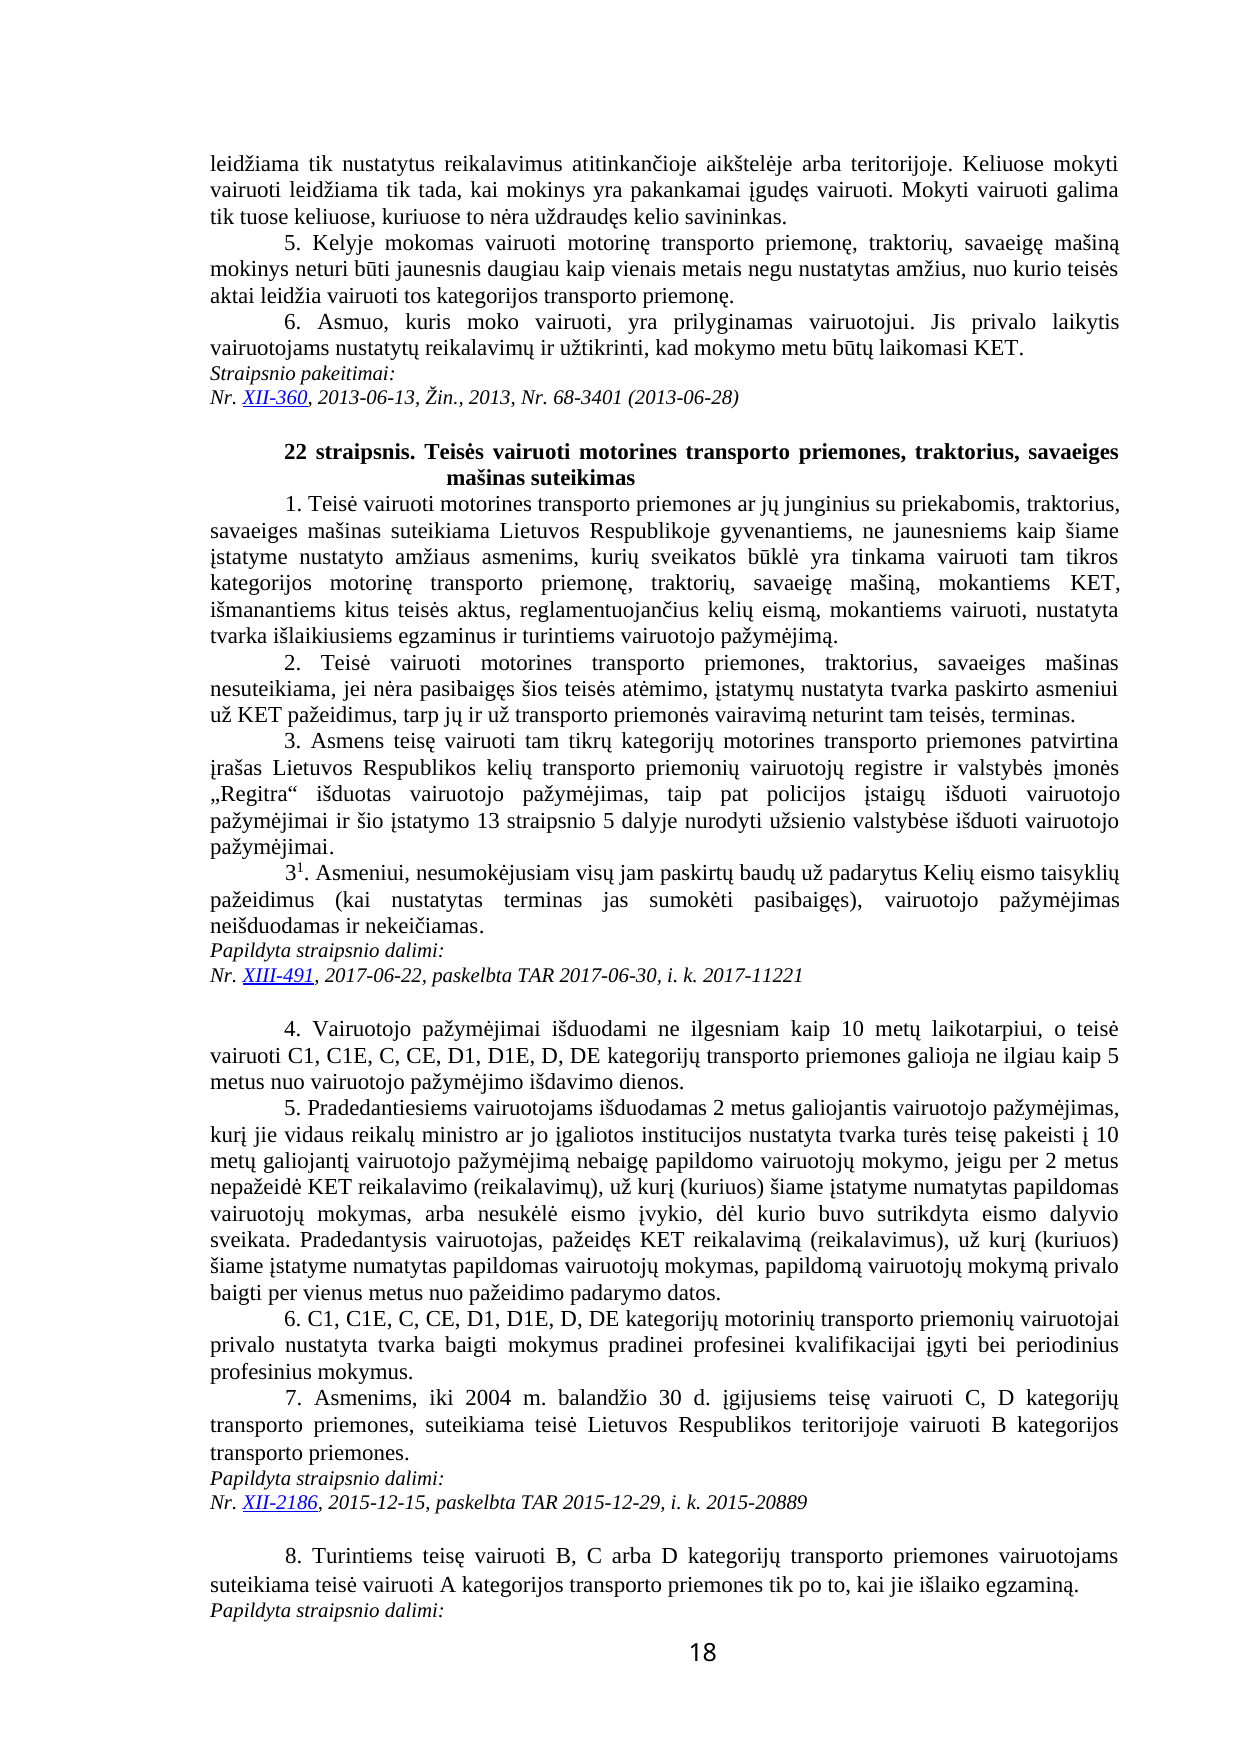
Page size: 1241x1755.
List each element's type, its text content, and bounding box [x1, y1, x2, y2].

text leidžiama tik nustatytus reikalavimus atitinkančioje aikštelėje arba teritorijoje. Keliuose mokyti vairuoti leidžiama tik tada, kai mokinys yra pakankamai įgudęs vairuoti. Mokyti vairuoti galima tik tuose keliuose, kuriuose to nėra uždraudęs kelio savininkas. [210, 150, 1120, 229]
text Straipsnio pakeitimai: [210, 361, 1120, 385]
text 8. Turintiems teisę vairuoti B, C arba D kategorijų transporto priemones vairuotojams suteikiama teisė vairuoti A kategorijos transporto priemones tik po to, kai jie išlaiko egzaminą. [210, 1543, 1120, 1598]
text 6. C1, C1E, C, CE, D1, D1E, D, DE kategorijų motorinių transporto priemonių vairuotojai privalo nustatyta tvarka baigti mokymus pradinei profesinei kvalifikacijai įgyti bei periodinius profesinius mokymus. [210, 1305, 1120, 1384]
text Nr. XII-2186, 2015-12-15, paskelbta TAR 2015-12-29, i. k. 2015-20889 [210, 1490, 1120, 1514]
text Nr. XIII-491, 2017-06-22, paskelbta TAR 2017-06-30, i. k. 2017-11221 [210, 962, 1120, 987]
text Nr. XII-360, 2013-06-13, Žin., 2013, Nr. 68-3401 (2013-06-28) [210, 385, 1120, 409]
text Papildyta straipsnio dalimi: [210, 1466, 1120, 1490]
text 3. Asmens teisę vairuoti tam tikrų kategorijų motorines transporto priemones patvirtina įrašas Lietuvos Respublikos kelių transporto priemonių vairuotojų registre ir valstybės įmonės „Regitra“ išduotas vairuotojo pažymėjimas, taip pat policijos įstaigų išduoti vairuotojo pažymėjimai ir šio įstatymo 13 straipsnio 5 dalyje nurodyti užsienio valstybėse išduoti vairuotojo pažymėjimai. [210, 728, 1120, 859]
text 1. Teisė vairuoti motorines transporto priemones ar jų junginius su priekabomis, traktorius, savaeiges mašinas suteikiama Lietuvos Respublikoje gyvenantiems, ne jaunesniems kaip šiame įstatyme nustatyto amžiaus asmenims, kurių sveikatos būklė yra tinkama vairuoti tam tikros kategorijos motorinę transporto priemonę, traktorių, savaeigę mašiną, mokantiems KET, išmanantiems kitus teisės aktus, reglamentuojančius kelių eismą, mokantiems vairuoti, nustatyta tvarka išlaikiusiems egzaminus ir turintiems vairuotojo pažymėjimą. [210, 490, 1120, 648]
text Papildyta straipsnio dalimi: [210, 938, 1120, 962]
text 7. Asmenims, iki 2004 m. balandžio 30 d. įgijusiems teisę vairuoti C, D kategorijų transporto priemones, suteikiama teisė Lietuvos Respublikos teritorijoje vairuoti B kategorijos transporto priemones. [210, 1384, 1120, 1466]
text Papildyta straipsnio dalimi: [210, 1598, 1120, 1622]
text 2. Teisė vairuoti motorines transporto priemones, traktorius, savaeiges mašinas nesuteikiama, jei nėra pasibaigęs šios teisės atėmimo, įstatymų nustatyta tvarka paskirto asmeniui už KET pažeidimus, tarp jų ir už transporto priemonės vairavimą neturint tam teisės, terminas. [210, 648, 1120, 728]
text 31. Asmeniui, nesumokėjusiam visų jam paskirtų baudų už padarytus Kelių eismo taisyklių pažeidimus (kai nustatytas terminas jas sumokėti pasibaigęs), vairuotojo pažymėjimas neišduodamas ir nekeičiamas. [210, 859, 1120, 938]
text 5. Kelyje mokomas vairuoti motorinę transporto priemonę, traktorių, savaeigę mašiną mokinys neturi būti jaunesnis daugiau kaip vienais metais negu nustatytas amžius, nuo kurio teisės aktai leidžia vairuoti tos kategorijos transporto priemonę. [210, 229, 1120, 308]
text 6. Asmuo, kuris moko vairuoti, yra prilyginamas vairuotojui. Jis privalo laikytis vairuotojams nustatytų reikalavimų ir užtikrinti, kad mokymo metu būtų laikomasi KET. [210, 308, 1120, 361]
text 4. Vairuotojo pažymėjimai išduodami ne ilgesniam kaip 10 metų laikotarpiui, o teisė vairuoti C1, C1E, C, CE, D1, D1E, D, DE kategorijų transporto priemones galioja ne ilgiau kaip 5 metus nuo vairuotojo pažymėjimo išdavimo dienos. [210, 1015, 1120, 1094]
text 22 straipsnis. Teisės vairuoti motorines transporto priemones, traktorius, savaeiges mašinas suteikimas [284, 438, 1120, 490]
text 5. Pradedantiesiems vairuotojams išduodamas 2 metus galiojantis vairuotojo pažymėjimas, kurį jie vidaus reikalų ministro ar jo įgaliotos institucijos nustatyta tvarka turės teisę pakeisti į 10 metų galiojantį vairuotojo pažymėjimą nebaigę papildomo vairuotojų mokymo, jeigu per 2 metus nepažeidė KET reikalavimo (reikalavimų), už kurį (kuriuos) šiame įstatyme numatytas papildomas vairuotojų mokymas, arba nesukėlė eismo įvykio, dėl kurio buvo sutrikdyta eismo dalyvio sveikata. Pradedantysis vairuotojas, pažeidęs KET reikalavimą (reikalavimus), už kurį (kuriuos) šiame įstatyme numatytas papildomas vairuotojų mokymas, papildomą vairuotojų mokymą privalo baigti per vienus metus nuo pažeidimo padarymo datos. [210, 1094, 1120, 1305]
